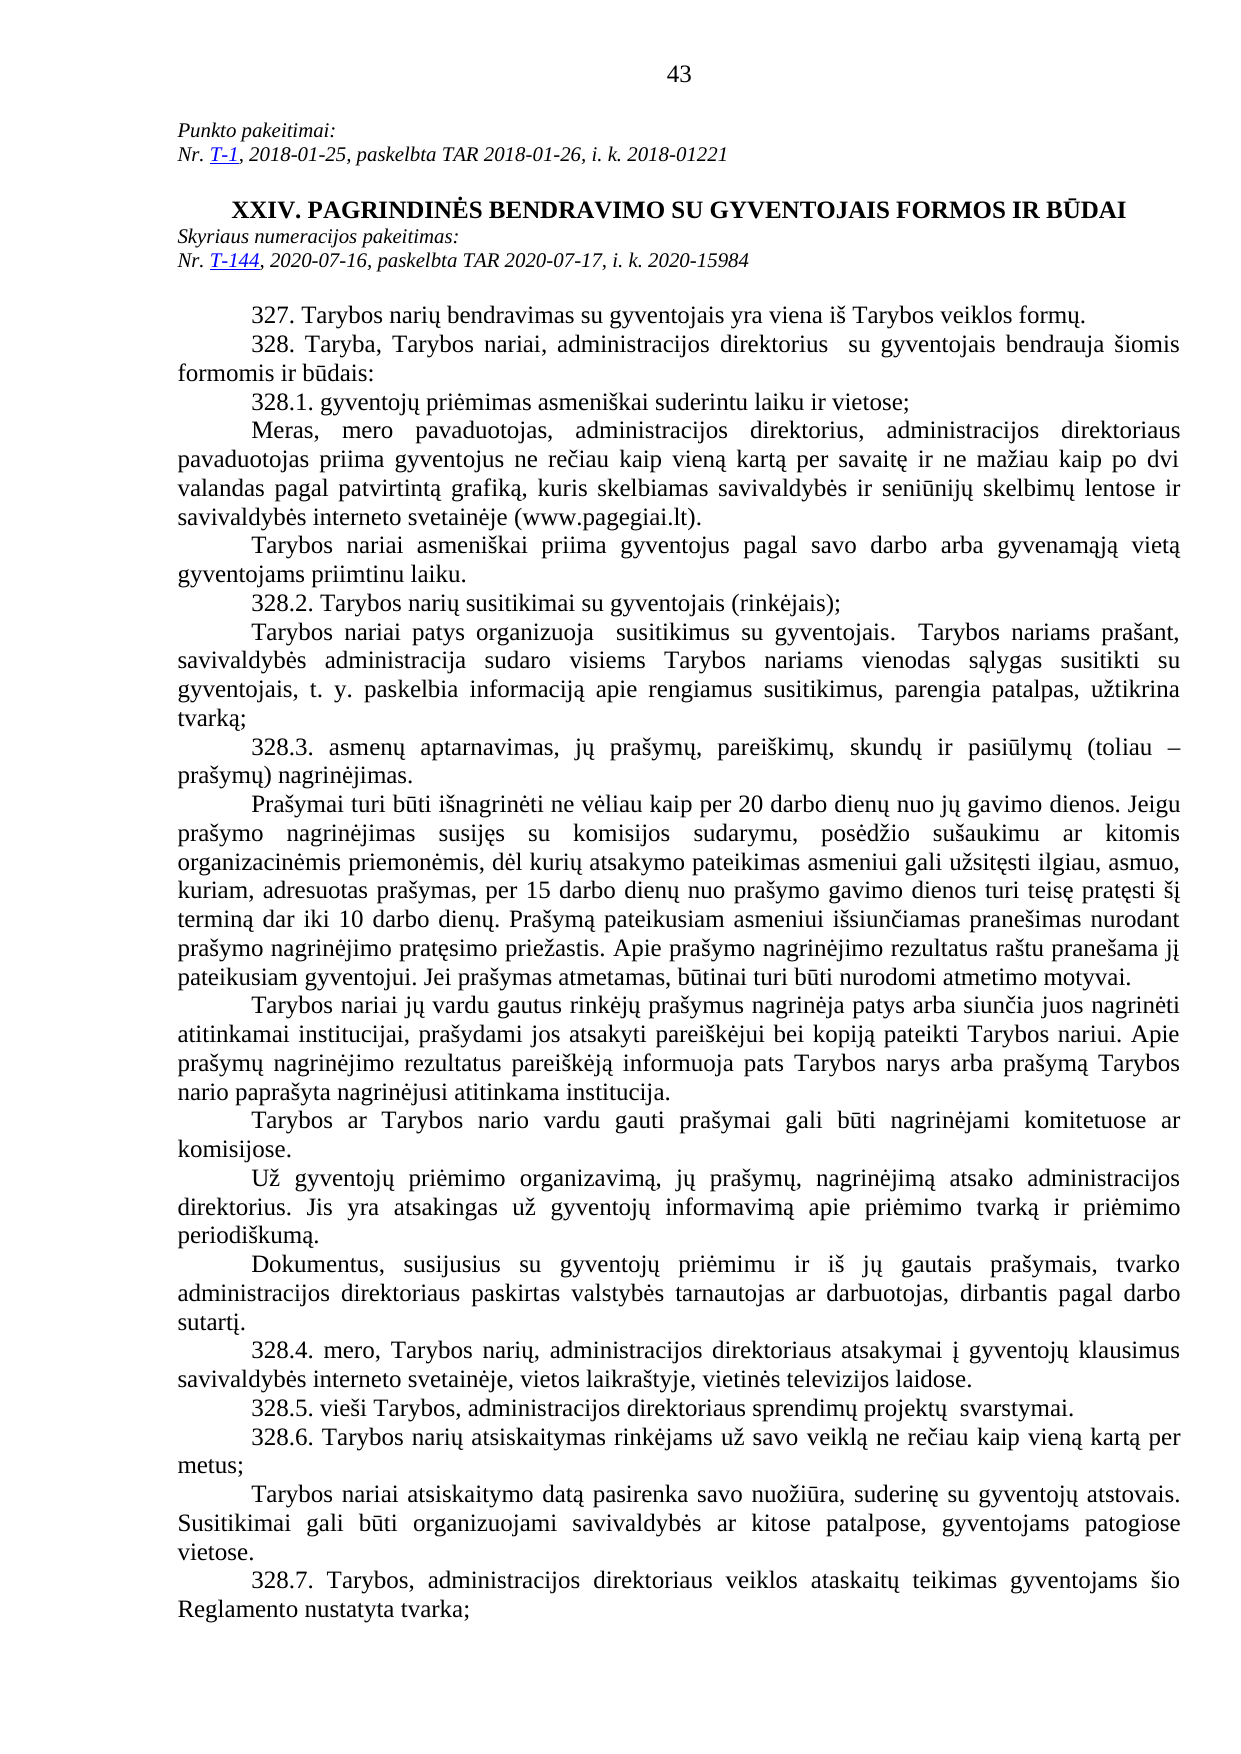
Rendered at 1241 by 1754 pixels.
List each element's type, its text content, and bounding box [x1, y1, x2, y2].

text 327. Tarybos narių bendravimas su gyventojais yra viena iš Tarybos veiklos formų. [177, 301, 1181, 329]
text Už gyventojų priėmimo organizavimą, jų prašymų, nagrinėjimą atsako administracijos direktorius. Jis yra atsakingas už gyventojų informavimą apie priėmimo tvarką ir priėmimo periodiškumą. [177, 1163, 1181, 1249]
text 328.3. asmenų aptarnavimas, jų prašymų, pareiškimų, skundų ir pasiūlymų (toliau – prašymų) nagrinėjimas. [177, 732, 1181, 789]
text XXIV. PAGRINDINĖS BENDRAVIMO SU GYVENTOJAIS FORMOS IR BŪDAI [177, 195, 1181, 224]
text Nr. T-144, 2020-07-16, paskelbta TAR 2020-07-17, i. k. 2020-15984 [177, 248, 1181, 272]
text Tarybos nariai asmeniškai priima gyventojus pagal savo darbo arba gyvenamąją vietą gyventojams priimtinu laiku. [177, 531, 1181, 588]
text Skyriaus numeracijos pakeitimas: [177, 224, 1181, 248]
text Tarybos ar Tarybos nario vardu gauti prašymai gali būti nagrinėjami komitetuose ar komisijose. [177, 1106, 1181, 1163]
text 328.5. vieši Tarybos, administracijos direktoriaus sprendimų projektų svarstymai. [177, 1393, 1181, 1422]
text 328.7. Tarybos, administracijos direktoriaus veiklos ataskaitų teikimas gyventojams šio Reglamento nustatyta tvarka; [177, 1566, 1181, 1623]
text 328.6. Tarybos narių atsiskaitymas rinkėjams už savo veiklą ne rečiau kaip vieną kartą per metus; [177, 1422, 1181, 1479]
text Punkto pakeitimai: [177, 118, 1181, 142]
text 328.2. Tarybos narių susitikimai su gyventojais (rinkėjais); [177, 588, 1181, 617]
text 328.4. mero, Tarybos narių, administracijos direktoriaus atsakymai į gyventojų klausimus savivaldybės interneto svetainėje, vietos laikraštyje, vietinės televizijos laidose. [177, 1336, 1181, 1393]
text Tarybos nariai patys organizuoja susitikimus su gyventojais. Tarybos nariams prašant, savivaldybės administracija sudaro visiems Tarybos nariams vienodas sąlygas susitikti su gyventojais, t. y. paskelbia informaciją apie rengiamus susitikimus, parengia patalpas, užtikrina tvarką; [177, 617, 1181, 732]
text Tarybos nariai jų vardu gautus rinkėjų prašymus nagrinėja patys arba siunčia juos nagrinėti atitinkamai institucijai, prašydami jos atsakyti pareiškėjui bei kopiją pateikti Tarybos nariui. Apie prašymų nagrinėjimo rezultatus pareiškėją informuoja pats Tarybos narys arba prašymą Tarybos nario paprašyta nagrinėjusi atitinkama institucija. [177, 991, 1181, 1106]
text Dokumentus, susijusius su gyventojų priėmimu ir iš jų gautais prašymais, tvarko administracijos direktoriaus paskirtas valstybės tarnautojas ar darbuotojas, dirbantis pagal darbo sutartį. [177, 1249, 1181, 1336]
text Meras, mero pavaduotojas, administracijos direktorius, administracijos direktoriaus pavaduotojas priima gyventojus ne rečiau kaip vieną kartą per savaitę ir ne mažiau kaip po dvi valandas pagal patvirtintą grafiką, kuris skelbiamas savivaldybės ir seniūnijų skelbimų lentose ir savivaldybės interneto svetainėje (www.pagegiai.lt). [177, 416, 1181, 531]
text Nr. T-1, 2018-01-25, paskelbta TAR 2018-01-26, i. k. 2018-01221 [177, 142, 1181, 166]
text Prašymai turi būti išnagrinėti ne vėliau kaip per 20 darbo dienų nuo jų gavimo dienos. Jeigu prašymo nagrinėjimas susijęs su komisijos sudarymu, posėdžio sušaukimu ar kitomis organizacinėmis priemonėmis, dėl kurių atsakymo pateikimas asmeniui gali užsitęsti ilgiau, asmuo, kuriam, adresuotas prašymas, per 15 darbo dienų nuo prašymo gavimo dienos turi teisę pratęsti šį terminą dar iki 10 darbo dienų. Prašymą pateikusiam asmeniui išsiunčiamas pranešimas nurodant prašymo nagrinėjimo pratęsimo priežastis. Apie prašymo nagrinėjimo rezultatus raštu pranešama jį pateikusiam gyventojui. Jei prašymas atmetamas, būtinai turi būti nurodomi atmetimo motyvai. [177, 789, 1181, 991]
text 328.1. gyventojų priėmimas asmeniškai suderintu laiku ir vietose; [177, 387, 1181, 416]
text 328. Taryba, Tarybos nariai, administracijos direktorius su gyventojais bendrauja šiomis formomis ir būdais: [177, 329, 1181, 387]
text Tarybos nariai atsiskaitymo datą pasirenka savo nuožiūra, suderinę su gyventojų atstovais. Susitikimai gali būti organizuojami savivaldybės ar kitose patalpose, gyventojams patogiose vietose. [177, 1479, 1181, 1566]
